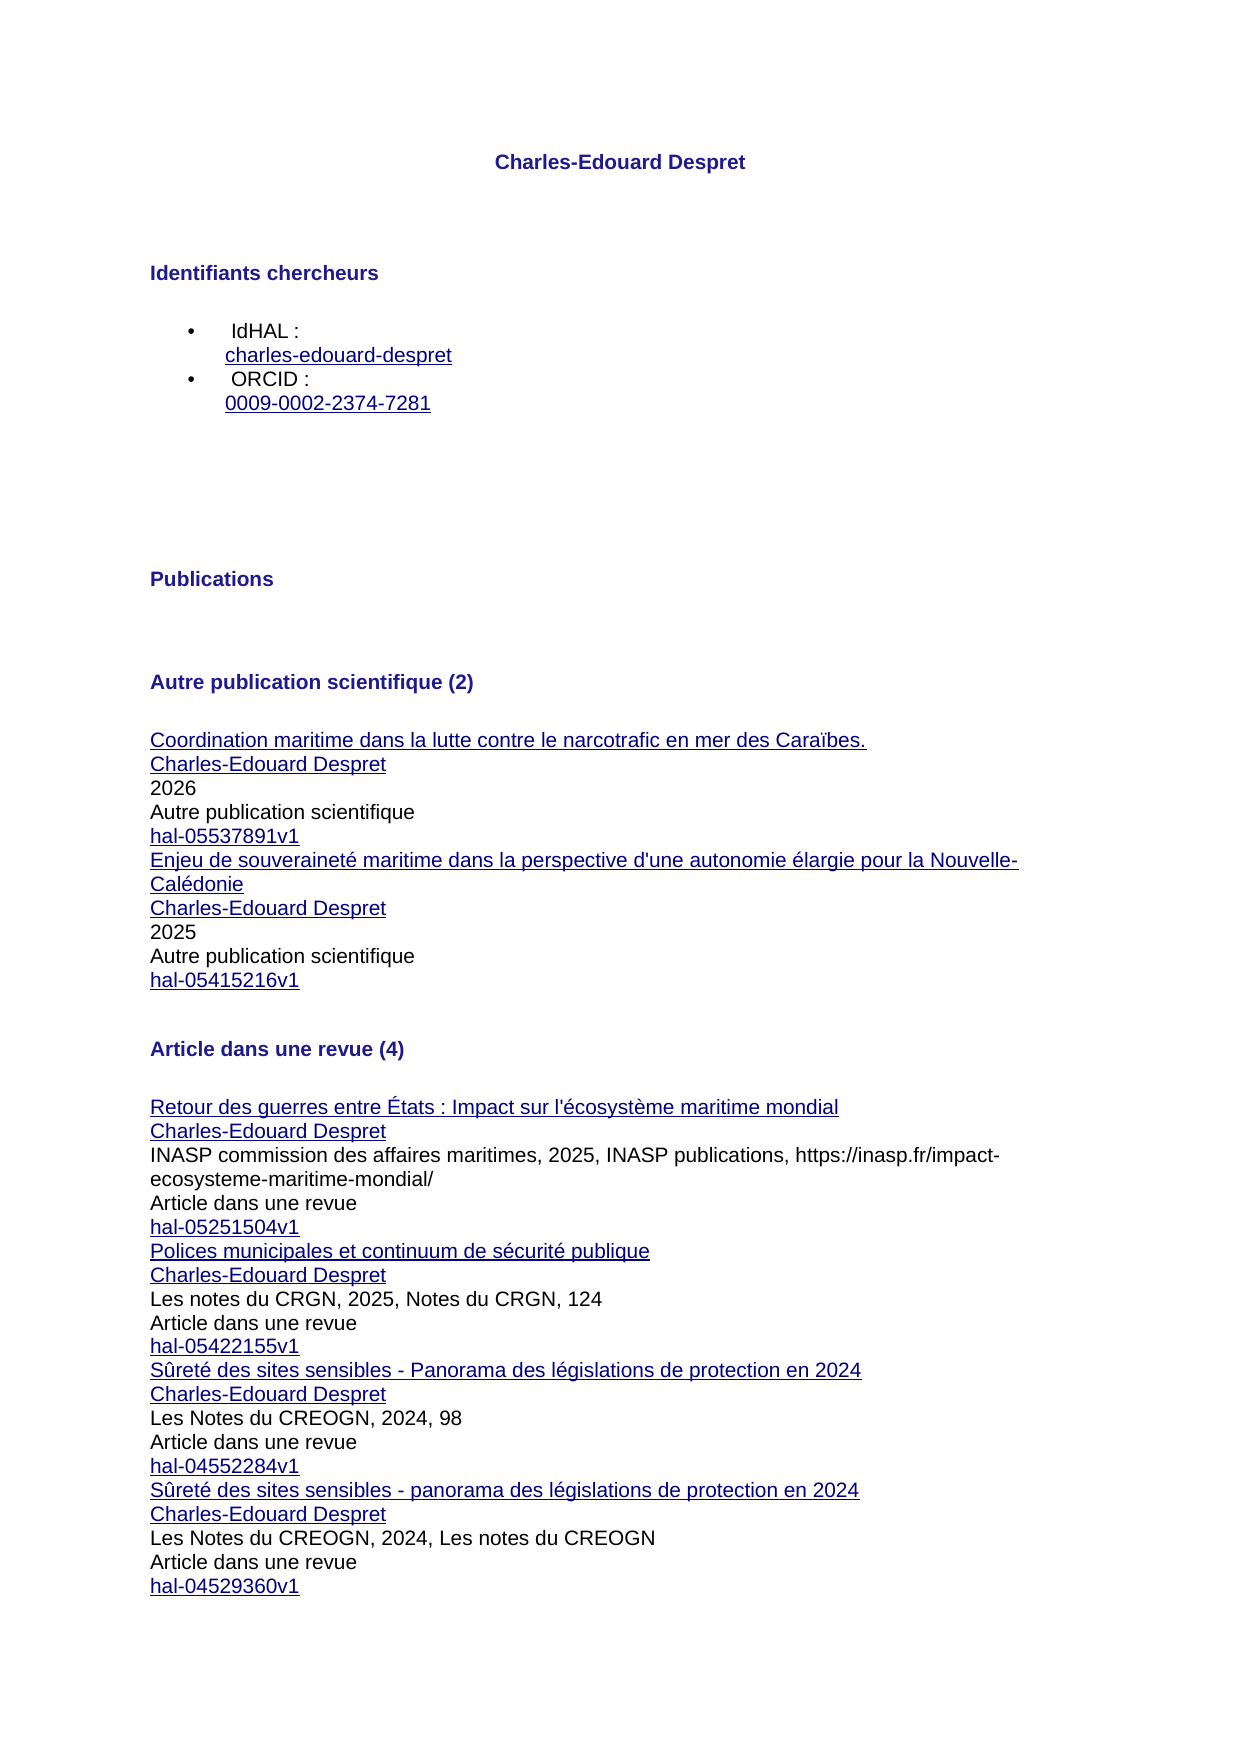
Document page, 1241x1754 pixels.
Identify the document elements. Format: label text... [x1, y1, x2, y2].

table_header Retour des guerres entre États : Impact sur l'écosystème maritime mondial Charles-Edouard Despret INASP commission des affaires maritimes, 2025, INASP publications, https://inasp.fr/impact-ecosysteme-maritime-mondial/ Article dans une revue hal-05251504v1 [150, 1095, 1090, 1238]
subtitle Charles-Edouard Despret [150, 150, 1090, 174]
table_header Coordination maritime dans la lutte contre le narcotrafic en mer des Caraïbes. Charles-Edouard Despret 2026 Autre publication scientifique hal-05537891v1 [150, 728, 1090, 848]
table_cell Enjeu de souveraineté maritime dans la perspective d'une autonomie élargie pour la Nouvelle-Calédonie Charles-Edouard Despret 2025 Autre publication scientifique hal-05415216v1 [150, 848, 1090, 992]
subtitle Article dans une revue (4) [150, 1036, 1090, 1060]
table_cell Sûreté des sites sensibles - Panorama des législations de protection en 2024 Charles-Edouard Despret Les Notes du CREOGN, 2024, 98 Article dans une revue hal-04552284v1 [150, 1358, 1090, 1478]
table_cell Polices municipales et continuum de sécurité publique Charles-Edouard Despret Les notes du CRGN, 2025, Notes du CRGN, 124 Article dans une revue hal-05422155v1 [150, 1239, 1090, 1358]
list 0009-0002-2374-7281 [187, 391, 1090, 414]
list charles-edouard-despret [187, 343, 1090, 367]
list IdHAL : [187, 319, 1090, 343]
table_cell Sûreté des sites sensibles - panorama des législations de protection en 2024 Charles-Edouard Despret Les Notes du CREOGN, 2024, Les notes du CREOGN Article dans une revue hal-04529360v1 [150, 1478, 1090, 1598]
subtitle Identifiants chercheurs [150, 260, 1090, 284]
list ORCID : [187, 367, 1090, 391]
subtitle Publications [150, 567, 1090, 591]
subtitle Autre publication scientifique (2) [150, 670, 1090, 694]
